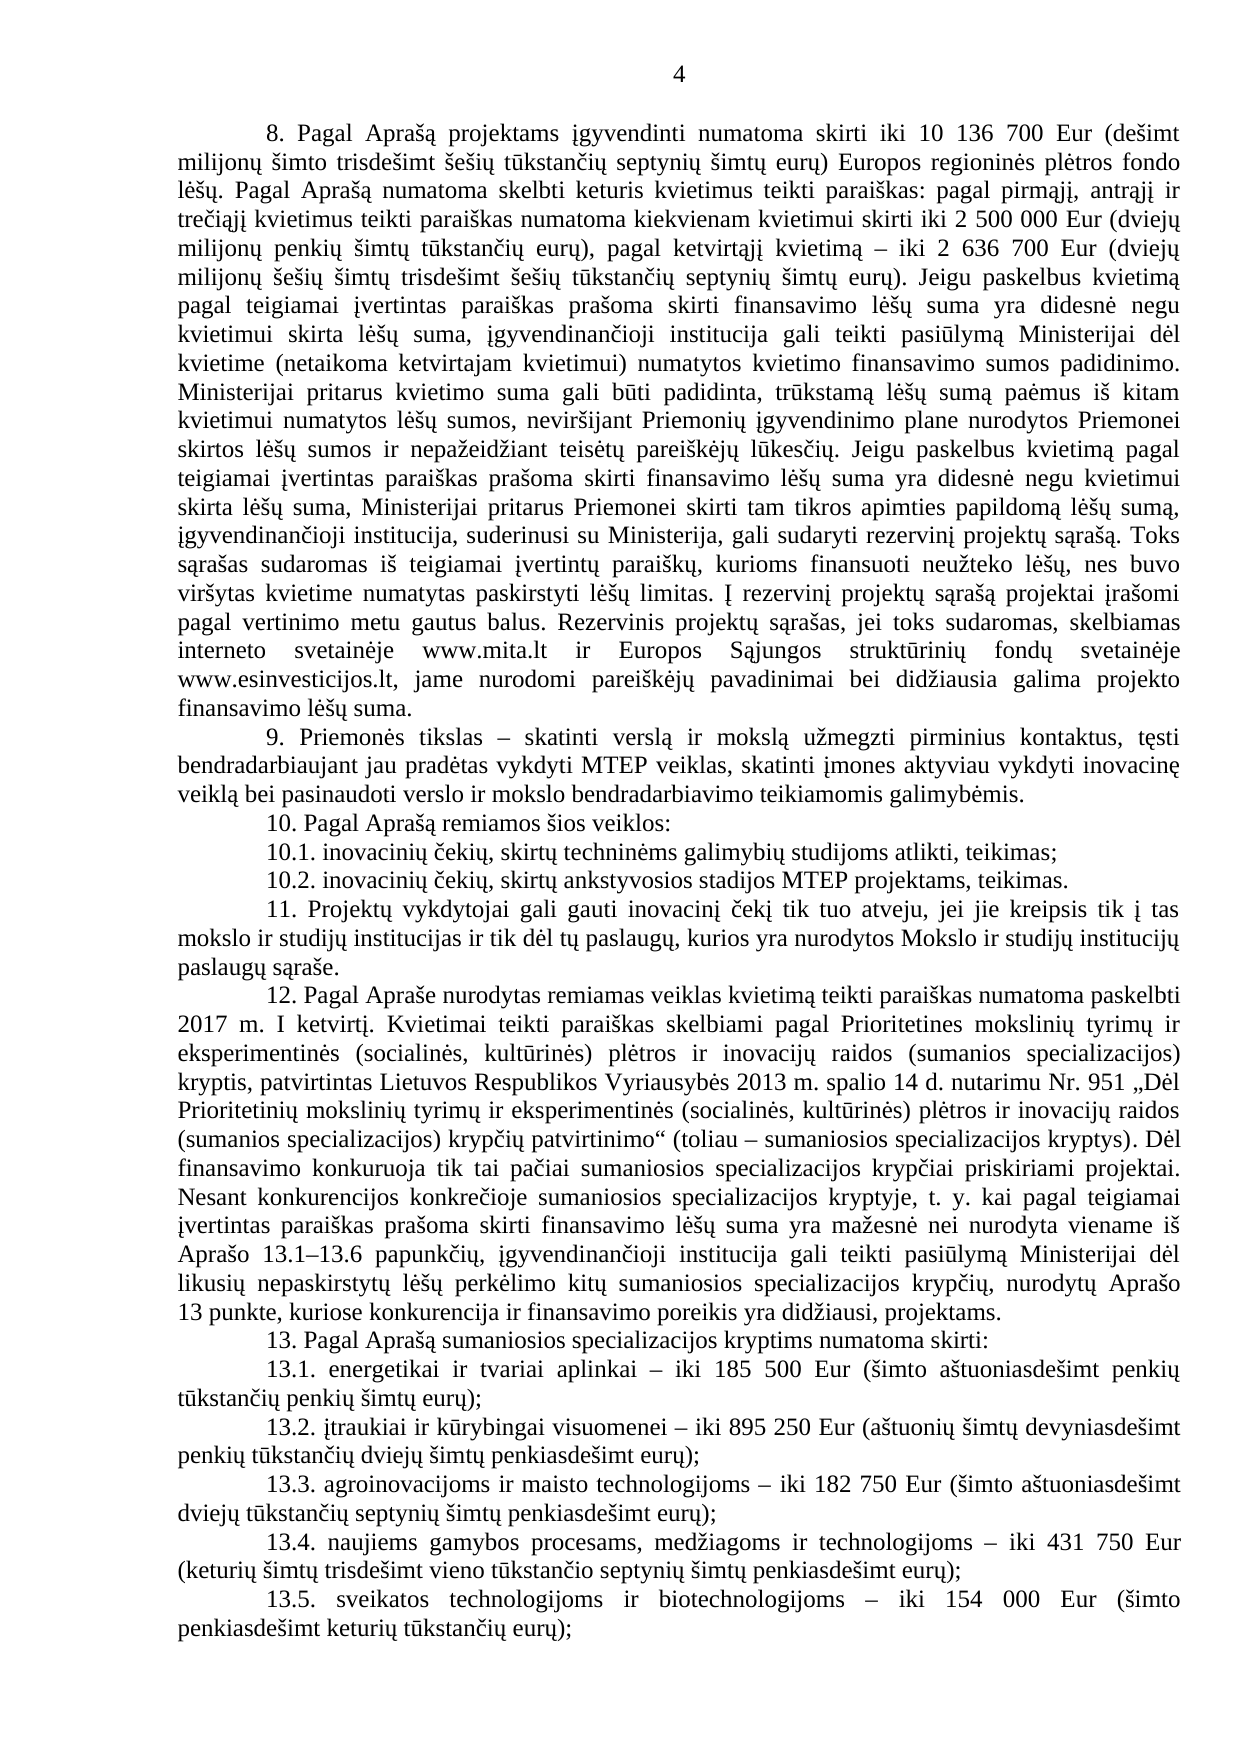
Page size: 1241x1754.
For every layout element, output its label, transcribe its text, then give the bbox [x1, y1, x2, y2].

text 13.2. įtraukiai ir kūrybingai visuomenei – iki 895 250 Eur (aštuonių šimtų devyniasdešimt penkių tūkstančių dviejų šimtų penkiasdešimt eurų); [177, 1412, 1181, 1469]
text 13. Pagal Aprašą sumaniosios specializacijos kryptims numatoma skirti: [177, 1326, 1181, 1354]
text 11. Projektų vykdytojai gali gauti inovacinį čekį tik tuo atveju, jei jie kreipsis tik į tas mokslo ir studijų institucijas ir tik dėl tų paslaugų, kurios yra nurodytos Mokslo ir studijų institucijų paslaugų sąraše. [177, 894, 1181, 981]
text 13.3. agroinovacijoms ir maisto technologijoms – iki 182 750 Eur (šimto aštuoniasdešimt dviejų tūkstančių septynių šimtų penkiasdešimt eurų); [177, 1469, 1181, 1527]
text 13.1. energetikai ir tvariai aplinkai – iki 185 500 Eur (šimto aštuoniasdešimt penkių tūkstančių penkių šimtų eurų); [177, 1354, 1181, 1412]
text 8. Pagal Aprašą projektams įgyvendinti numatoma skirti iki 10 136 700 Eur (dešimt milijonų šimto trisdešimt šešių tūkstančių septynių šimtų eurų) Europos regioninės plėtros fondo lėšų. Pagal Aprašą numatoma skelbti keturis kvietimus teikti paraiškas: pagal pirmąjį, antrąjį ir trečiąjį kvietimus teikti paraiškas numatoma kiekvienam kvietimui skirti iki 2 500 000 Eur (dviejų milijonų penkių šimtų tūkstančių eurų), pagal ketvirtąjį kvietimą – iki 2 636 700 Eur (dviejų milijonų šešių šimtų trisdešimt šešių tūkstančių septynių šimtų eurų). Jeigu paskelbus kvietimą pagal teigiamai įvertintas paraiškas prašoma skirti finansavimo lėšų suma yra didesnė negu kvietimui skirta lėšų suma, įgyvendinančioji institucija gali teikti pasiūlymą Ministerijai dėl kvietime (netaikoma ketvirtajam kvietimui) numatytos kvietimo finansavimo sumos padidinimo. Ministerijai pritarus kvietimo suma gali būti padidinta, trūkstamą lėšų sumą paėmus iš kitam kvietimui numatytos lėšų sumos, neviršijant Priemonių įgyvendinimo plane nurodytos Priemonei skirtos lėšų sumos ir nepažeidžiant teisėtų pareiškėjų lūkesčių. Jeigu paskelbus kvietimą pagal teigiamai įvertintas paraiškas prašoma skirti finansavimo lėšų suma yra didesnė negu kvietimui skirta lėšų suma, Ministerijai pritarus Priemonei skirti tam tikros apimties papildomą lėšų sumą, įgyvendinančioji institucija, suderinusi su Ministerija, gali sudaryti rezervinį projektų sąrašą. Toks sąrašas sudaromas iš teigiamai įvertintų paraiškų, kurioms finansuoti neužteko lėšų, nes buvo viršytas kvietime numatytas paskirstyti lėšų limitas. Į rezervinį projektų sąrašą projektai įrašomi pagal vertinimo metu gautus balus. Rezervinis projektų sąrašas, jei toks sudaromas, skelbiamas interneto svetainėje www.mita.lt ir Europos Sąjungos struktūrinių fondų svetainėje www.esinvesticijos.lt, jame nurodomi pareiškėjų pavadinimai bei didžiausia galima projekto finansavimo lėšų suma. [177, 118, 1181, 722]
text 10.1. inovacinių čekių, skirtų techninėms galimybių studijoms atlikti, teikimas; [177, 837, 1181, 866]
text 12. Pagal Apraše nurodytas remiamas veiklas kvietimą teikti paraiškas numatoma paskelbti 2017 m. I ketvirtį. Kvietimai teikti paraiškas skelbiami pagal Prioritetines mokslinių tyrimų ir eksperimentinės (socialinės, kultūrinės) plėtros ir inovacijų raidos (sumanios specializacijos) kryptis, patvirtintas Lietuvos Respublikos Vyriausybės 2013 m. spalio 14 d. nutarimu Nr. 951 „Dėl Prioritetinių mokslinių tyrimų ir eksperimentinės (socialinės, kultūrinės) plėtros ir inovacijų raidos (sumanios specializacijos) krypčių patvirtinimo“ (toliau – sumaniosios specializacijos kryptys). Dėl finansavimo konkuruoja tik tai pačiai sumaniosios specializacijos krypčiai priskiriami projektai. Nesant konkurencijos konkrečioje sumaniosios specializacijos kryptyje, t. y. kai pagal teigiamai įvertintas paraiškas prašoma skirti finansavimo lėšų suma yra mažesnė nei nurodyta viename iš Aprašo 13.1–13.6 papunkčių, įgyvendinančioji institucija gali teikti pasiūlymą Ministerijai dėl likusių nepaskirstytų lėšų perkėlimo kitų sumaniosios specializacijos krypčių, nurodytų Aprašo 13 punkte, kuriose konkurencija ir finansavimo poreikis yra didžiausi, projektams. [177, 981, 1181, 1326]
text 10. Pagal Aprašą remiamos šios veiklos: [177, 808, 1181, 837]
text 9. Priemonės tikslas – skatinti verslą ir mokslą užmegzti pirminius kontaktus, tęsti bendradarbiaujant jau pradėtas vykdyti MTEP veiklas, skatinti įmones aktyviau vykdyti inovacinę veiklą bei pasinaudoti verslo ir mokslo bendradarbiavimo teikiamomis galimybėmis. [177, 722, 1181, 808]
text 13.5. sveikatos technologijoms ir biotechnologijoms – iki 154 000 Eur (šimto penkiasdešimt keturių tūkstančių eurų); [177, 1584, 1181, 1642]
text 13.4. naujiems gamybos procesams, medžiagoms ir technologijoms – iki 431 750 Eur (keturių šimtų trisdešimt vieno tūkstančio septynių šimtų penkiasdešimt eurų); [177, 1527, 1181, 1584]
text 10.2. inovacinių čekių, skirtų ankstyvosios stadijos MTEP projektams, teikimas. [177, 866, 1181, 894]
